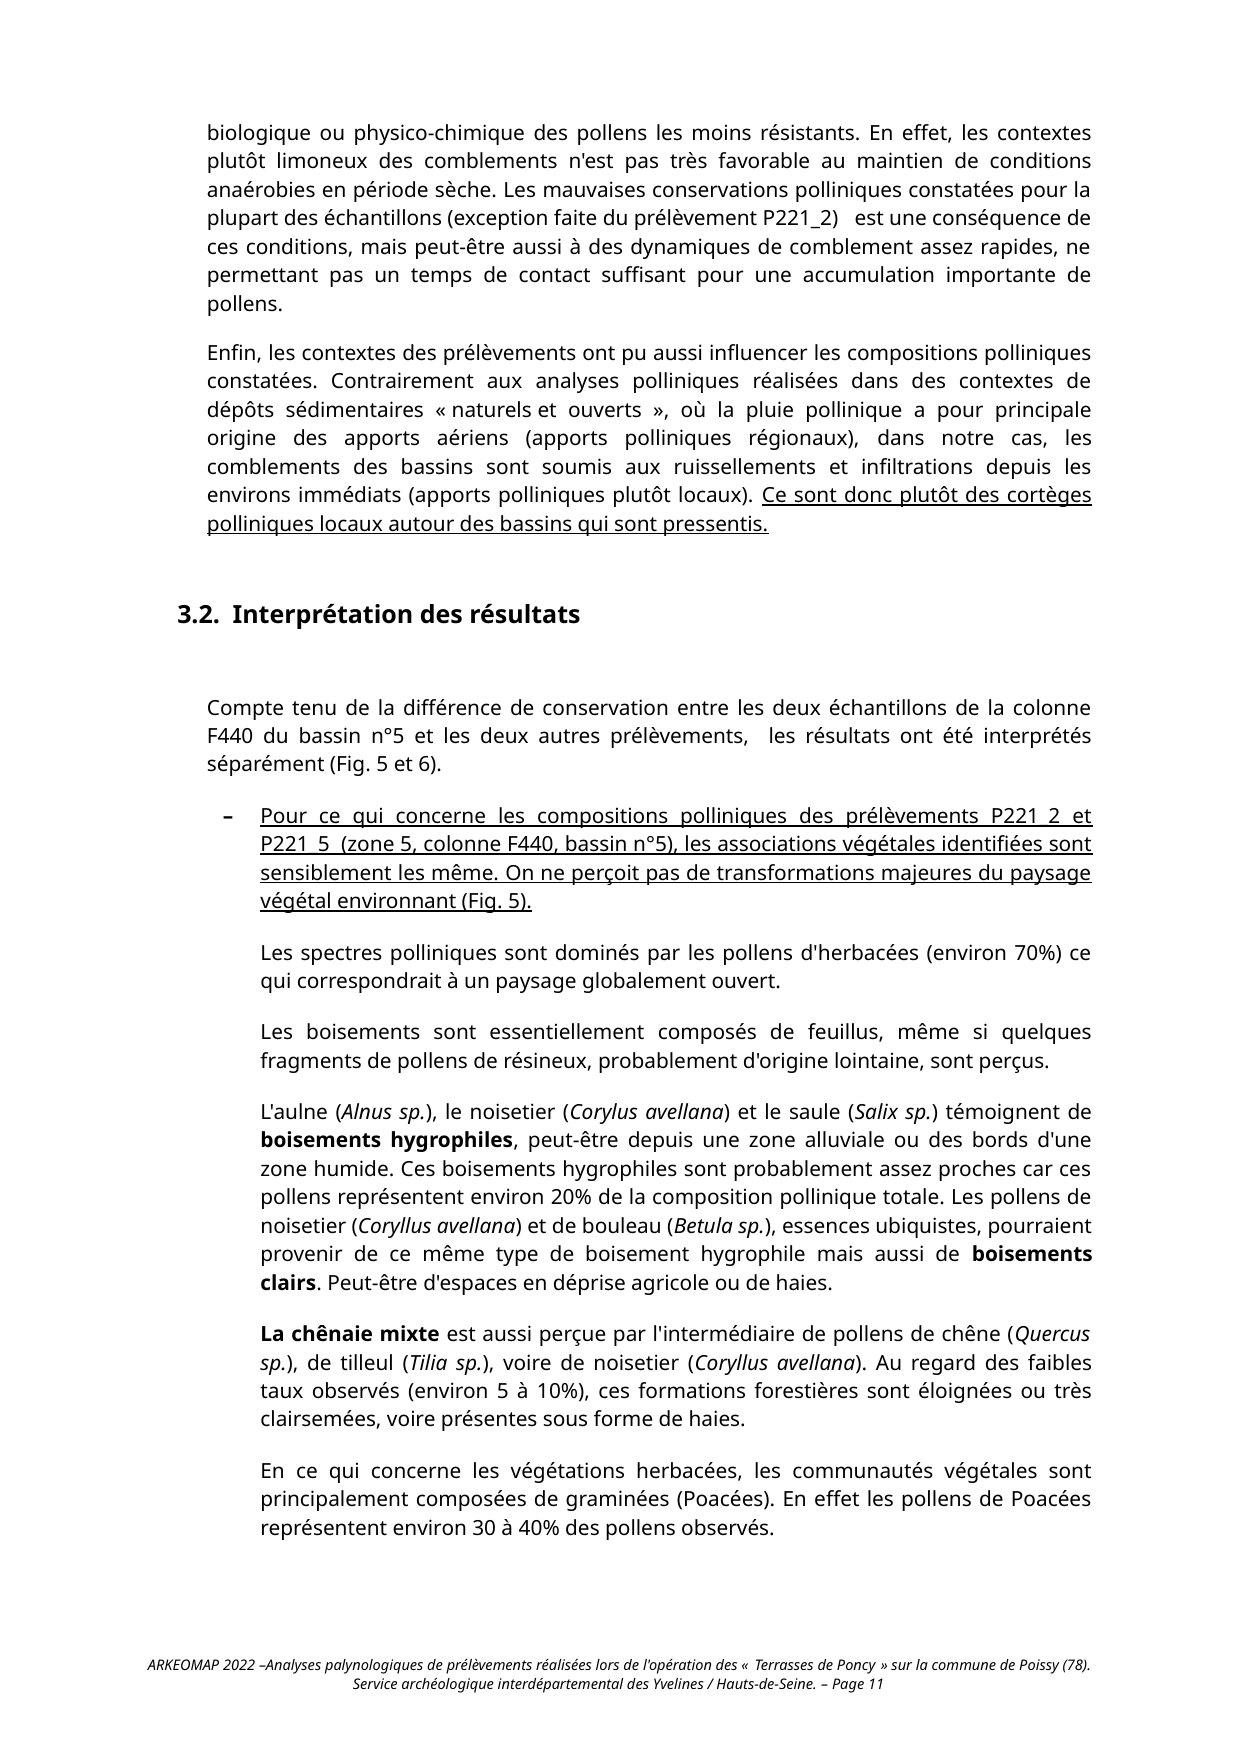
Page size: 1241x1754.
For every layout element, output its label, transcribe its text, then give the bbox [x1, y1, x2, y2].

text Enfin, les contextes des prélèvements ont pu aussi influencer les compositions polliniques constatées. Contrairement aux analyses polliniques réalisées dans des contextes de dépôts sédimentaires « naturels et ouverts », où la pluie pollinique a pour principale origine des apports aériens (apports polliniques régionaux), dans notre cas, les comblements des bassins sont soumis aux ruissellements et infiltrations depuis les environs immédiats (apports polliniques plutôt locaux). Ce sont donc plutôt des cortèges polliniques locaux autour des bassins qui sont pressentis. [207, 338, 1092, 537]
list Pour ce qui concerne les compositions polliniques des prélèvements P221_2 et P221_5 (zone 5, colonne F440, bassin n°5), les associations végétales identifiées sont sensiblement les même. On ne perçoit pas de transformations majeures du paysage végétal environnant (Fig. 5). [223, 801, 1092, 915]
list L'aulne (Alnus sp.), le noisetier (Corylus avellana) et le saule (Salix sp.) témoignent de boisements hygrophiles, peut-être depuis une zone alluviale ou des bords d'une zone humide. Ces boisements hygrophiles sont probablement assez proches car ces pollens représentent environ 20% de la composition pollinique totale. Les pollens de noisetier (Coryllus avellana) et de bouleau (Betula sp.), essences ubiquistes, pourraient provenir de ce même type de boisement hygrophile mais aussi de boisements clairs. Peut-être d'espaces en déprise agricole ou de haies. [223, 1097, 1092, 1296]
list En ce qui concerne les végétations herbacées, les communautés végétales sont principalement composées de graminées (Poacées). En effet les pollens de Poacées représentent environ 30 à 40% des pollens observés. [223, 1456, 1092, 1541]
list Les boisements sont essentiellement composés de feuillus, même si quelques fragments de pollens de résineux, probablement d'origine lointaine, sont perçus. [223, 1017, 1092, 1074]
list La chênaie mixte est aussi perçue par l'intermédiaire de pollens de chêne (Quercus sp.), de tilleul (Tilia sp.), voire de noisetier (Coryllus avellana). Au regard des faibles taux observés (environ 5 à 10%), ces formations forestières sont éloignées ou très clairsemées, voire présentes sous forme de haies. [223, 1319, 1092, 1433]
subtitle Interprétation des résultats [148, 597, 1092, 631]
text biologique ou physico-chimique des pollens les moins résistants. En effet, les contextes plutôt limoneux des comblements n'est pas très favorable au maintien de conditions anaérobies en période sèche. Les mauvaises conservations polliniques constatées pour la plupart des échantillons (exception faite du prélèvement P221_2) est une conséquence de ces conditions, mais peut-être aussi à des dynamiques de comblement assez rapides, ne permettant pas un temps de contact suffisant pour une accumulation importante de pollens. [207, 118, 1092, 317]
text Compte tenu de la différence de conservation entre les deux échantillons de la colonne F440 du bassin n°5 et les deux autres prélèvements, les résultats ont été interprétés séparément (Fig. 5 et 6). [207, 693, 1092, 778]
list Les spectres polliniques sont dominés par les pollens d'herbacées (environ 70%) ce qui correspondrait à un paysage globalement ouvert. [223, 938, 1092, 994]
